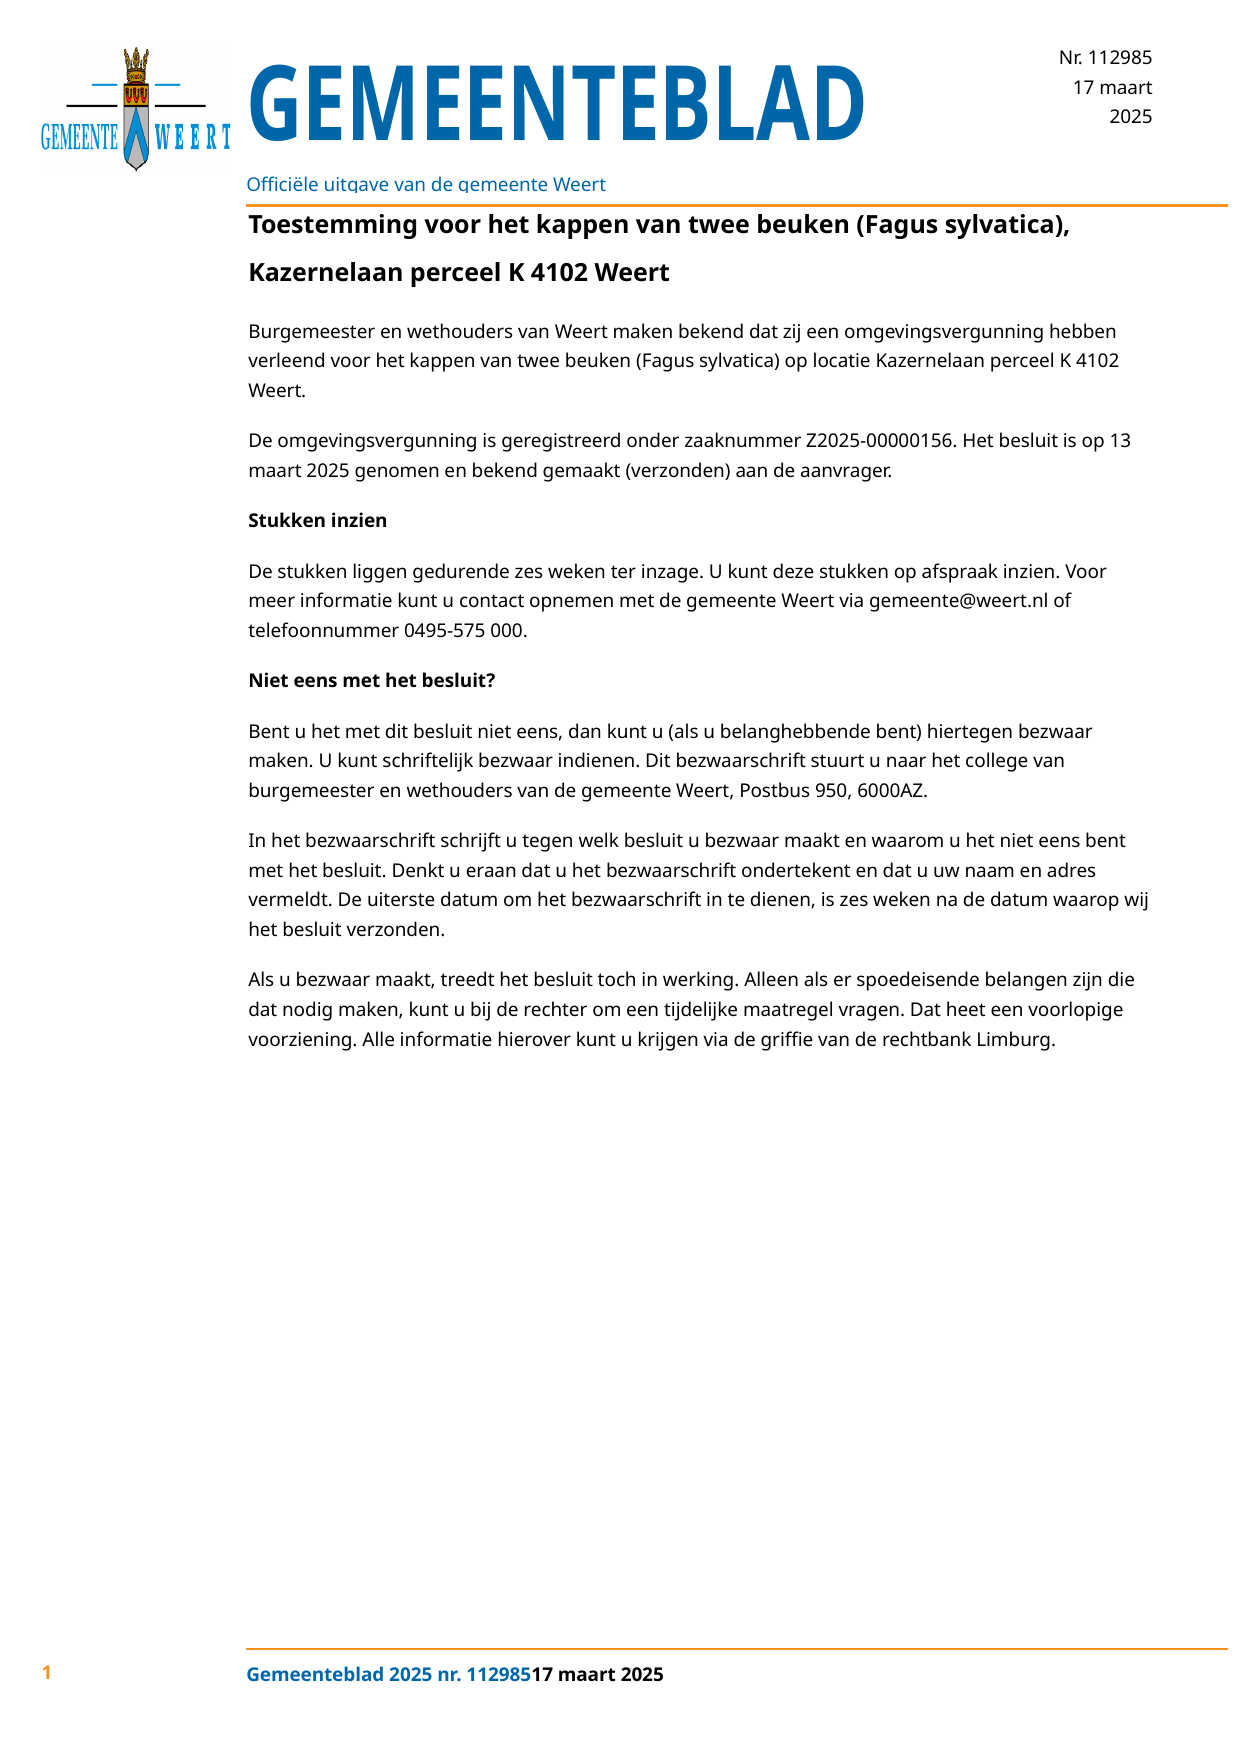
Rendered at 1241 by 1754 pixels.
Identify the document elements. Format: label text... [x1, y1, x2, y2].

text Burgemeester en wethouders van Weert maken bekend dat zij een omgevingsvergunning hebben verleend voor het kappen van twee beuken (Fagus sylvatica) op locatie Kazernelaan perceel K 4102 Weert. [248, 318, 1152, 403]
text In het bezwaarschrift schrijft u tegen welk besluit u bezwaar maakt en waarom u het niet eens bent met het besluit. Denkt u eraan dat u het bezwaarschrift ondertekent en dat u uw naam en adres vermeldt. De uiterste datum om het bezwaarschrift in te dienen, is zes weken na de datum waarop wij het besluit verzonden. [248, 827, 1152, 942]
text Bent u het met dit besluit niet eens, dan kunt u (als u belanghebbende bent) hiertegen bezwaar maken. U kunt schriftelijk bezwaar indienen. Dit bezwaarschrift stuurt u naar het college van burgemeester en wethouders van de gemeente Weert, Postbus 950, 6000AZ. [248, 718, 1152, 803]
text De omgevingsvergunning is geregistreerd onder zaaknummer Z2025-00000156. Het besluit is op 13 maart 2025 genomen en bekend gemaakt (verzonden) aan de aanvrager. [248, 427, 1152, 483]
text Stukken inzien [248, 507, 1152, 533]
text Als u bezwaar maakt, treedt het besluit toch in werking. Alleen als er spoedeisende belangen zijn die dat nodig maken, kunt u bij de rechter om een tijdelijke maatregel vragen. Dat heet een voorlopige voorziening. Alle informatie hierover kunt u krijgen via de griffie van de rechtbank Limburg. [248, 967, 1152, 1052]
picture [41, 47, 231, 172]
text Toestemming voor het kappen van twee beuken (Fagus sylvatica), Kazernelaan perceel K 4102 Weert [248, 207, 1152, 288]
text Niet eens met het besluit? [248, 667, 1152, 693]
text De stukken liggen gedurende zes weken ter inzage. U kunt deze stukken op afspraak inzien. Voor meer informatie kunt u contact opnemen met de gemeente Weert via gemeente@weert.nl of telefoonnummer 0495-575 000. [248, 558, 1152, 643]
